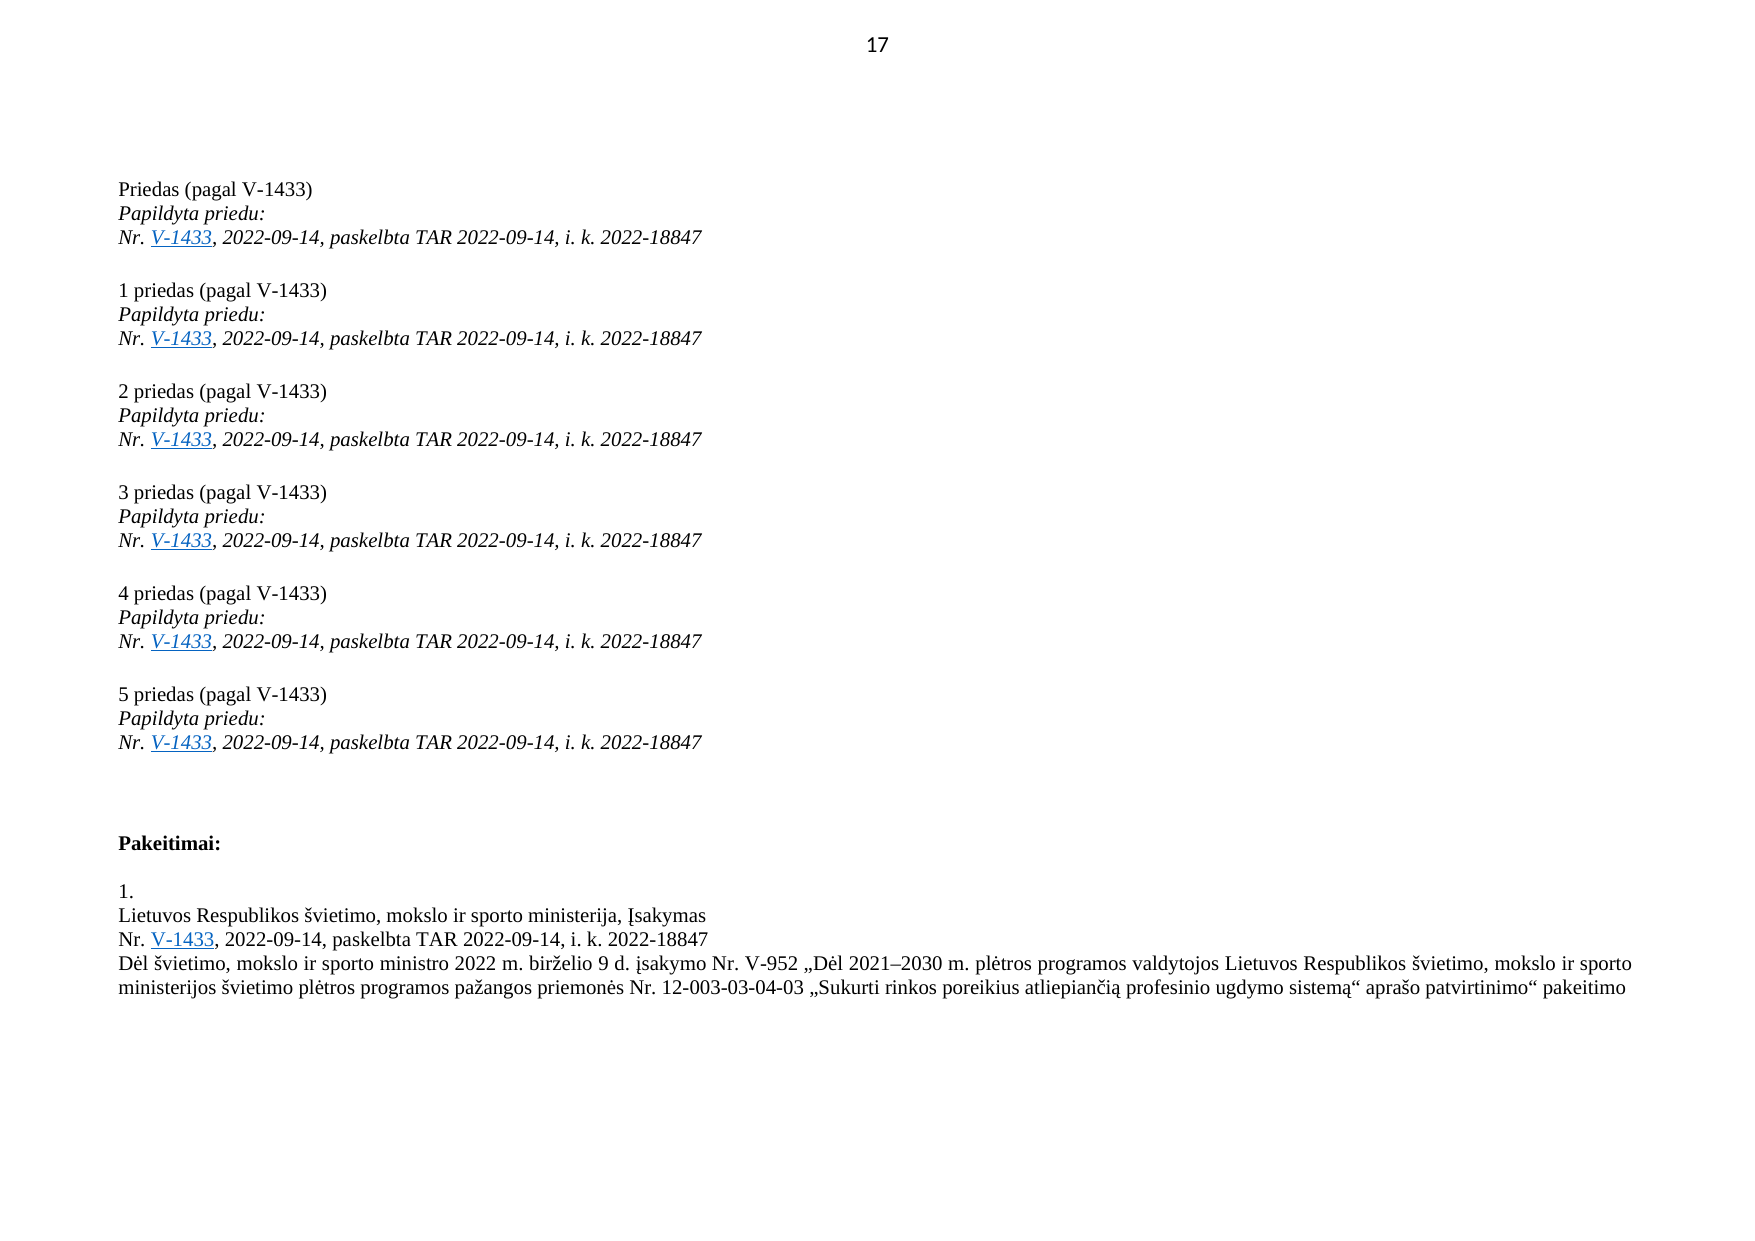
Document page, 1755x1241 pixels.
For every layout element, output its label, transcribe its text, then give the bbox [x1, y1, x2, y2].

text Papildyta priedu: [118, 605, 1636, 629]
text Papildyta priedu: [118, 706, 1636, 730]
text Nr. V-1433, 2022-09-14, paskelbta TAR 2022-09-14, i. k. 2022-18847 [118, 927, 1636, 951]
text Nr. V-1433, 2022-09-14, paskelbta TAR 2022-09-14, i. k. 2022-18847 [118, 326, 1636, 350]
text 5 priedas (pagal V-1433) [118, 682, 1636, 706]
text Nr. V-1433, 2022-09-14, paskelbta TAR 2022-09-14, i. k. 2022-18847 [118, 629, 1636, 653]
text 1. [118, 879, 1636, 903]
text Pakeitimai: [118, 831, 1636, 855]
text Priedas (pagal V-1433) [118, 177, 1636, 201]
text Nr. V-1433, 2022-09-14, paskelbta TAR 2022-09-14, i. k. 2022-18847 [118, 225, 1636, 249]
text 2 priedas (pagal V-1433) [118, 379, 1636, 403]
text 4 priedas (pagal V-1433) [118, 581, 1636, 605]
text Nr. V-1433, 2022-09-14, paskelbta TAR 2022-09-14, i. k. 2022-18847 [118, 730, 1636, 754]
text Papildyta priedu: [118, 504, 1636, 528]
text Papildyta priedu: [118, 201, 1636, 225]
text Nr. V-1433, 2022-09-14, paskelbta TAR 2022-09-14, i. k. 2022-18847 [118, 528, 1636, 552]
text 3 priedas (pagal V-1433) [118, 480, 1636, 504]
text Papildyta priedu: [118, 302, 1636, 326]
text 1 priedas (pagal V-1433) [118, 278, 1636, 302]
text Nr. V-1433, 2022-09-14, paskelbta TAR 2022-09-14, i. k. 2022-18847 [118, 427, 1636, 451]
text Papildyta priedu: [118, 403, 1636, 427]
text Dėl švietimo, mokslo ir sporto ministro 2022 m. birželio 9 d. įsakymo Nr. V-952 „Dėl 2021–2030 m. plėtros programos valdytojos Lietuvos Respublikos švietimo, mokslo ir sporto ministerijos švietimo plėtros programos pažangos priemonės Nr. 12-003-03-04-03 „Sukurti rinkos poreikius atliepiančią profesinio ugdymo sistemą“ aprašo patvirtinimo“ pakeitimo [118, 951, 1636, 999]
text Lietuvos Respublikos švietimo, mokslo ir sporto ministerija, Įsakymas [118, 903, 1636, 927]
